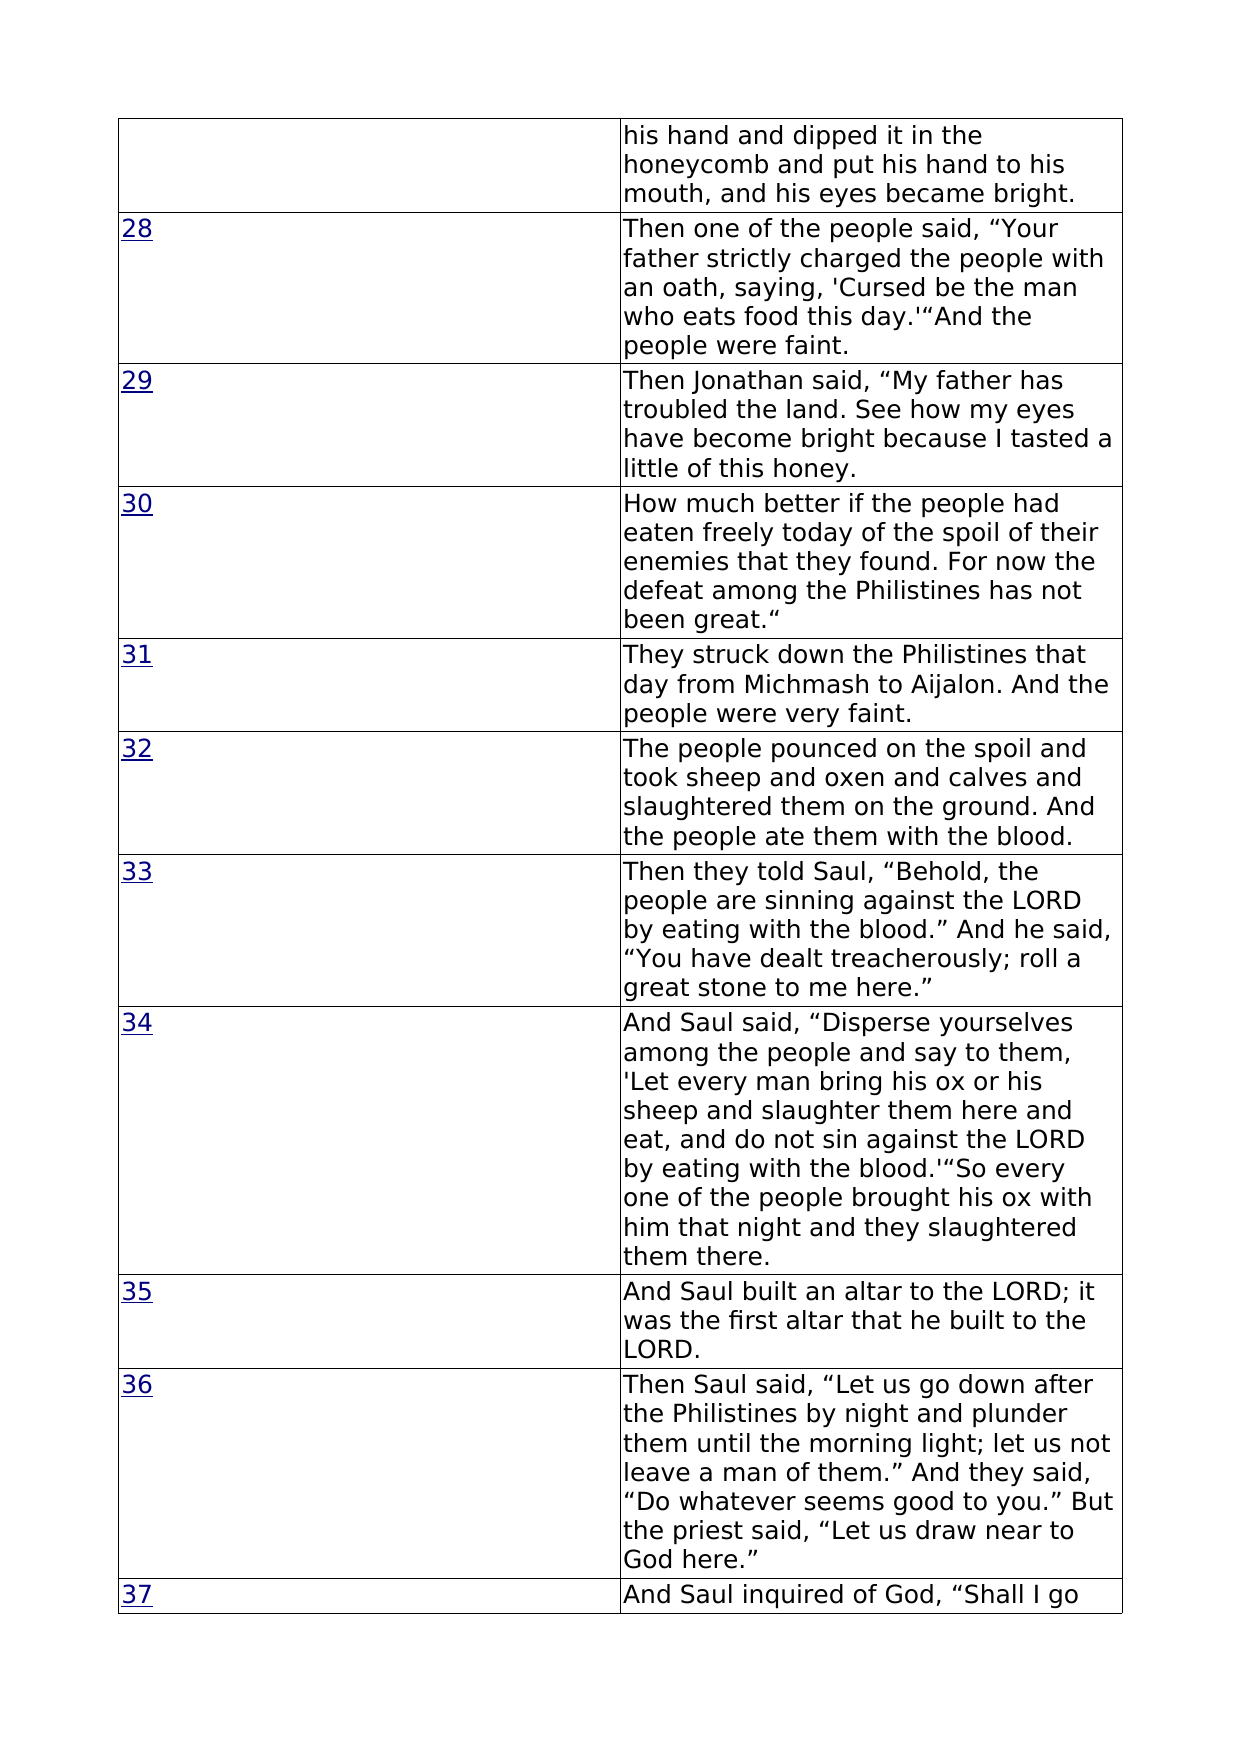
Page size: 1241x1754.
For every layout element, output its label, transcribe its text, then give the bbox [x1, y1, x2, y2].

table_cell 37 [119, 1579, 620, 1613]
table_cell his hand and dipped it in the honeycomb and put his hand to his mouth, and his eyes became bright. [621, 119, 1122, 212]
table_cell 33 [119, 855, 620, 1006]
table_cell Then Jonathan said, “My father has troubled the land. See how my eyes have become bright because I tasted a little of this honey. [621, 364, 1122, 486]
table_cell 36 [119, 1369, 620, 1577]
table_cell And Saul said, “Disperse yourselves among the people and say to them, 'Let every man bring his ox or his sheep and slaughter them here and eat, and do not sin against the LORD by eating with the blood.'“So every one of the people brought his ox with him that night and they slaughtered them there. [621, 1007, 1122, 1274]
table_cell 35 [119, 1275, 620, 1367]
table_cell How much better if the people had eaten freely today of the spoil of their enemies that they found. For now the defeat among the Philistines has not been great.“ [621, 487, 1122, 638]
table_cell Then Saul said, “Let us go down after the Philistines by night and plunder them until the morning light; let us not leave a man of them.” And they said, “Do whatever seems good to you.” But the priest said, “Let us draw near to God here.” [621, 1369, 1122, 1577]
table_cell 29 [119, 364, 620, 486]
table_cell Then they told Saul, “Behold, the people are sinning against the LORD by eating with the blood.” And he said, “You have dealt treacherously; roll a great stone to me here.” [621, 855, 1122, 1006]
table_cell [119, 119, 620, 212]
table_cell 34 [119, 1007, 620, 1274]
table_cell 32 [119, 732, 620, 854]
table_cell And Saul built an altar to the LORD; it was the first altar that he built to the LORD. [621, 1275, 1122, 1367]
table_cell The people pounced on the spoil and took sheep and oxen and calves and slaughtered them on the ground. And the people ate them with the blood. [621, 732, 1122, 854]
table_cell 30 [119, 487, 620, 638]
table_cell 28 [119, 213, 620, 363]
table_cell They struck down the Philistines that day from Michmash to Aijalon. And the people were very faint. [621, 639, 1122, 731]
table_cell Then one of the people said, “Your father strictly charged the people with an oath, saying, 'Cursed be the man who eats food this day.'“And the people were faint. [621, 213, 1122, 363]
table_cell 31 [119, 639, 620, 731]
table_cell And Saul inquired of God, “Shall I go [621, 1579, 1122, 1613]
